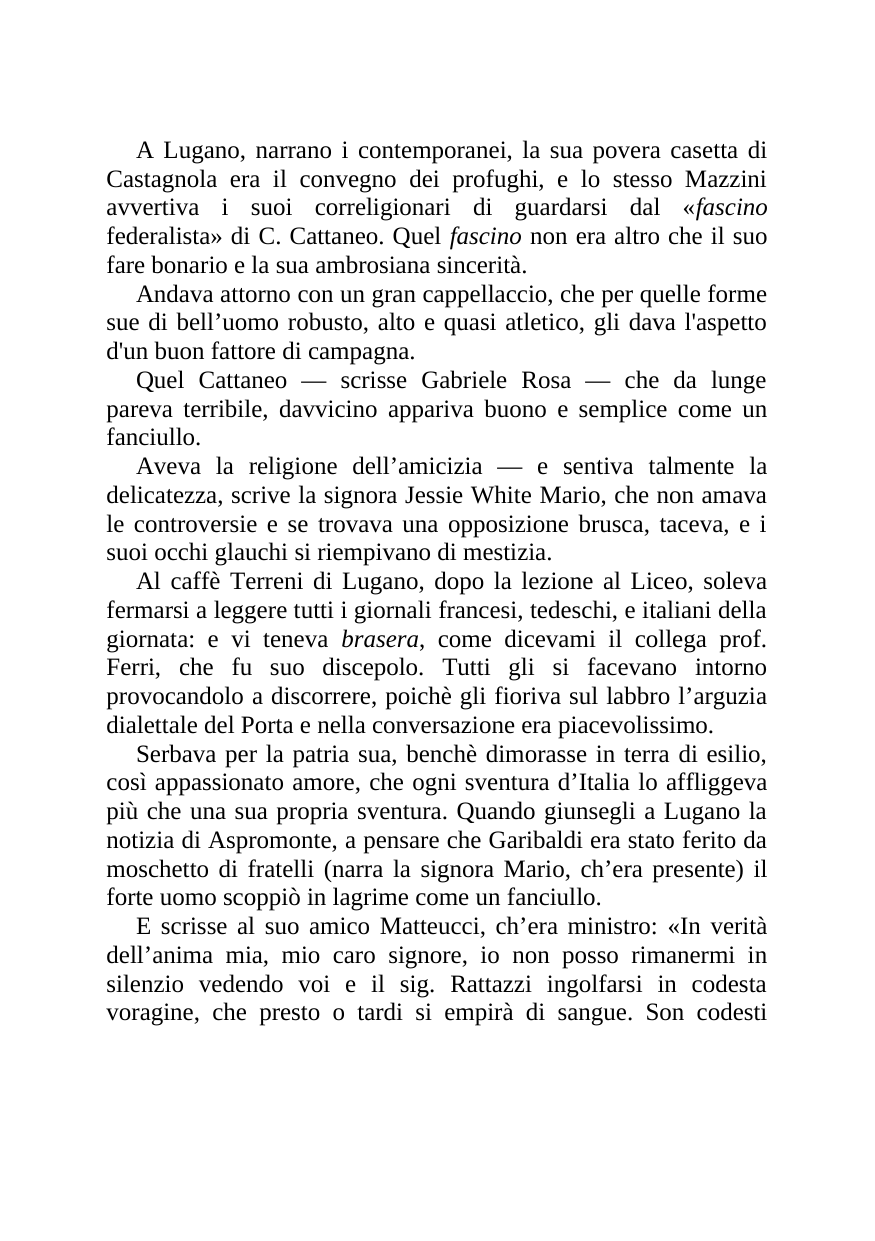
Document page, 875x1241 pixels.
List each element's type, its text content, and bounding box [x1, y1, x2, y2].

text Aveva la religione dell’amicizia — e sentiva talmente la delicatezza, scrive la signora Jessie White Mario, che non amava le controversie e se trovava una opposizione brusca, taceva, e i suoi occhi glauchi si riempivano di mestizia. [106, 451, 768, 566]
text Al caffè Terreni di Lugano, dopo la lezione al Liceo, soleva fermarsi a leggere tutti i giornali francesi, tedeschi, e italiani della giornata: e vi teneva brasera, come dicevami il collega prof. Ferri, che fu suo discepolo. Tutti gli si facevano intorno provocandolo a discorrere, poichè gli fioriva sul labbro l’arguzia dialettale del Porta e nella conversazione era piacevolissimo. [106, 566, 768, 739]
text Serbava per la patria sua, benchè dimorasse in terra di esilio, così appassionato amore, che ogni sventura d’Italia lo affliggeva più che una sua propria sventura. Quando giunsegli a Lugano la notizia di Aspromonte, a pensare che Garibaldi era stato ferito da moschetto di fratelli (narra la signora Mario, ch’era presente) il forte uomo scoppiò in lagrime come un fanciullo. [106, 739, 768, 911]
text Andava attorno con un gran cappellaccio, che per quelle forme sue di bell’uomo robusto, alto e quasi atletico, gli dava l'aspetto d'un buon fattore di campagna. [106, 279, 768, 365]
text Quel Cattaneo — scrisse Gabriele Rosa — che da lunge pareva terribile, davvicino appariva buono e semplice come un fanciullo. [106, 365, 768, 451]
text A Lugano, narrano i contemporanei, la sua povera casetta di Castagnola era il convegno dei profughi, e lo stesso Mazzini avvertiva i suoi correligionari di guardarsi dal «fascino federalista» di C. Cattaneo. Quel fascino non era altro che il suo fare bonario e la sua ambrosiana sincerità. [106, 135, 768, 279]
text E scrisse al suo amico Matteucci, ch’era ministro: «In verità dell’anima mia, mio caro signore, io non posso rimanermi in silenzio vedendo voi e il sig. Rattazzi ingolfarsi in codesta voragine, che presto o tardi si empirà di sangue. Son codesti [106, 911, 768, 1026]
